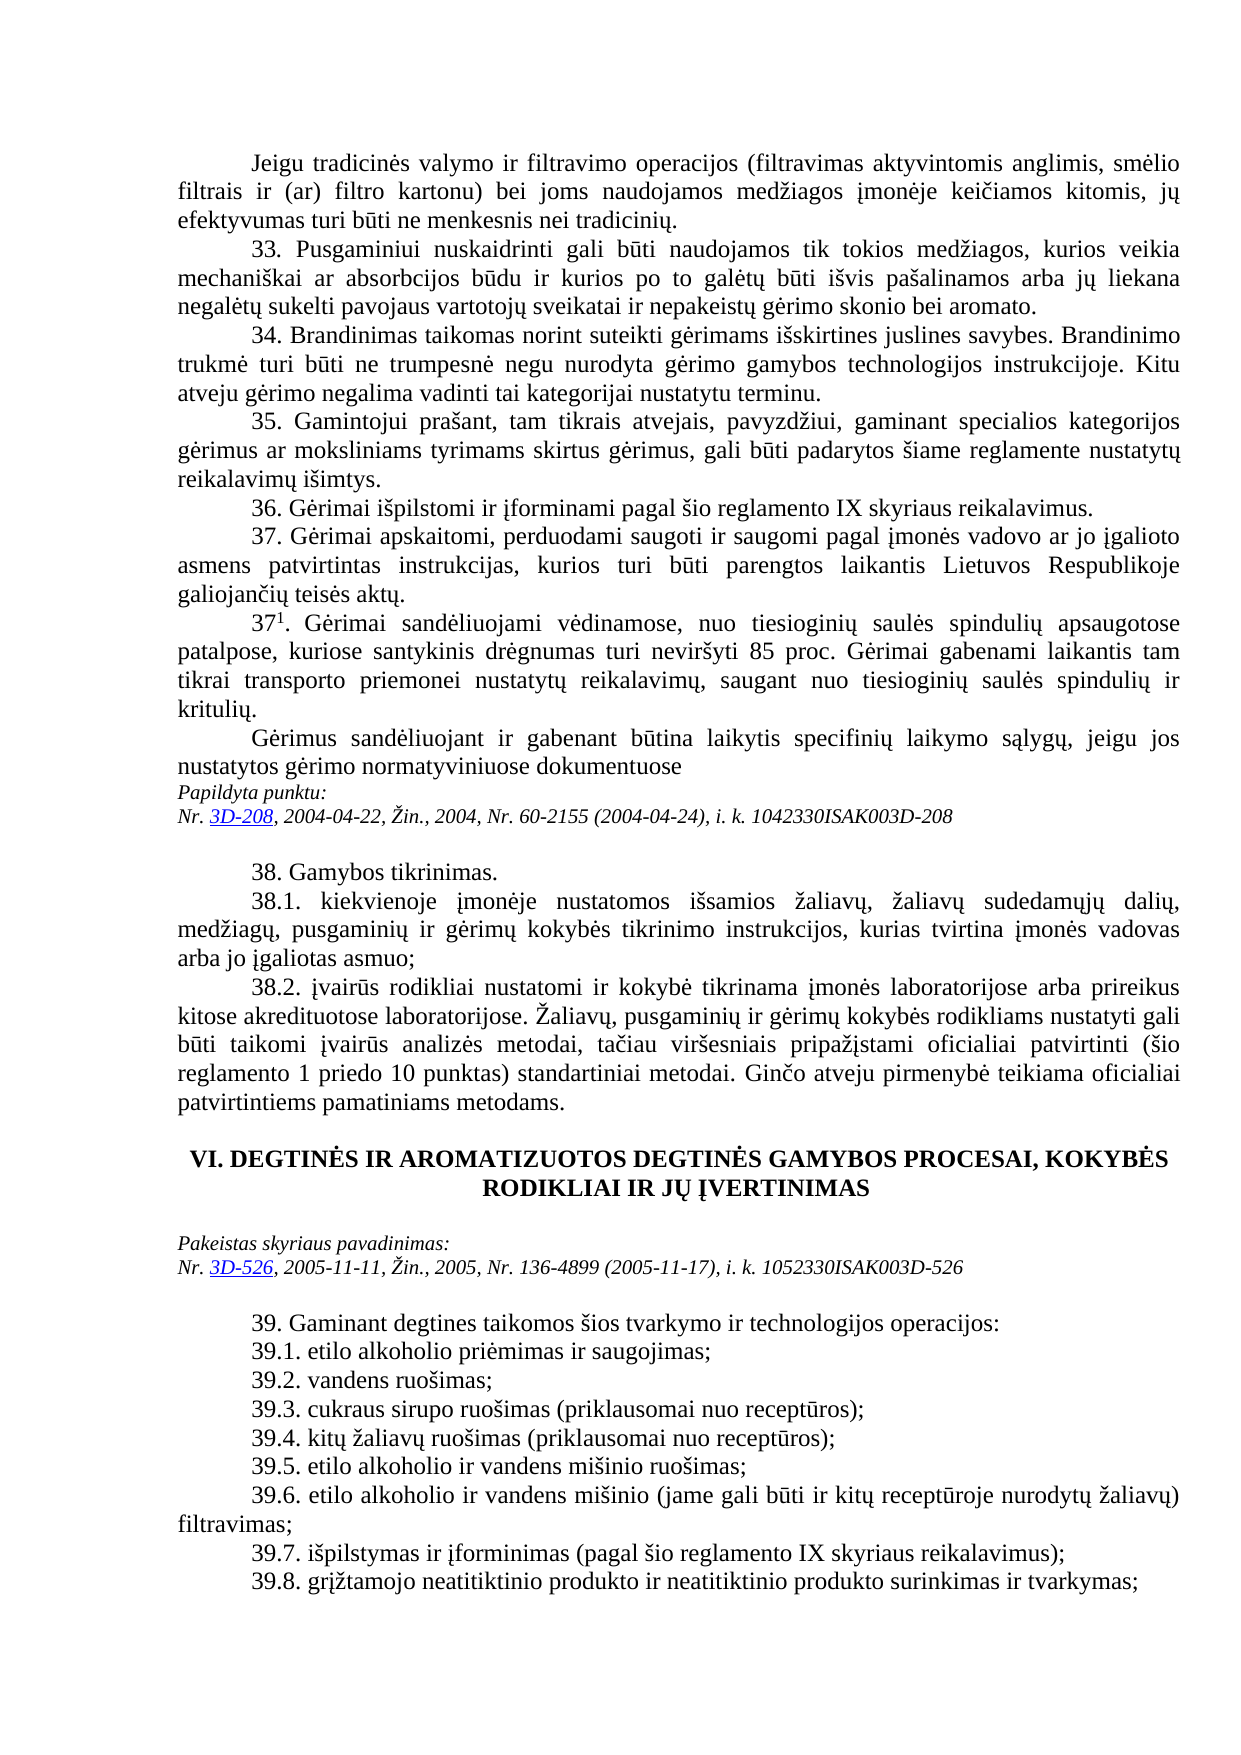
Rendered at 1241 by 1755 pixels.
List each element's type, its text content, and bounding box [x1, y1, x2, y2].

text 39.5. etilo alkoholio ir vandens mišinio ruošimas; [177, 1451, 1181, 1480]
text 39.3. cukraus sirupo ruošimas (priklausomai nuo receptūros); [177, 1394, 1181, 1423]
text 39.4. kitų žaliavų ruošimas (priklausomai nuo receptūros); [177, 1423, 1181, 1451]
text 39. Gaminant degtines taikomos šios tvarkymo ir technologijos operacijos: [177, 1308, 1181, 1336]
text 371. Gėrimai sandėliuojami vėdinamose, nuo tiesioginių saulės spindulių apsaugotose patalpose, kuriose santykinis drėgnumas turi neviršyti 85 proc. Gėrimai gabenami laikantis tam tikrai transporto priemonei nustatytų reikalavimų, saugant nuo tiesioginių saulės spindulių ir kritulių. [177, 608, 1181, 723]
text 35. Gamintojui prašant, tam tikrais atvejais, pavyzdžiui, gaminant specialios kategorijos gėrimus ar moksliniams tyrimams skirtus gėrimus, gali būti padarytos šiame reglamente nustatytų reikalavimų išimtys. [177, 406, 1181, 493]
text Jeigu tradicinės valymo ir filtravimo operacijos (filtravimas aktyvintomis anglimis, smėlio filtrais ir (ar) filtro kartonu) bei joms naudojamos medžiagos įmonėje keičiamos kitomis, jų efektyvumas turi būti ne menkesnis nei tradicinių. [177, 148, 1181, 234]
text 39.7. išpilstymas ir įforminimas (pagal šio reglamento IX skyriaus reikalavimus); [177, 1538, 1181, 1566]
text Gėrimus sandėliuojant ir gabenant būtina laikytis specifinių laikymo sąlygų, jeigu jos nustatytos gėrimo normatyviniuose dokumentuose [177, 723, 1181, 780]
text 36. Gėrimai išpilstomi ir įforminami pagal šio reglamento IX skyriaus reikalavimus. [177, 493, 1181, 521]
text 37. Gėrimai apskaitomi, perduodami saugoti ir saugomi pagal įmonės vadovo ar jo įgalioto asmens patvirtintas instrukcijas, kurios turi būti parengtos laikantis Lietuvos Respublikoje galiojančių teisės aktų. [177, 521, 1181, 608]
text 39.1. etilo alkoholio priėmimas ir saugojimas; [177, 1336, 1181, 1365]
text 39.2. vandens ruošimas; [177, 1365, 1181, 1394]
text 34. Brandinimas taikomas norint suteikti gėrimams išskirtines juslines savybes. Brandinimo trukmė turi būti ne trumpesnė negu nurodyta gėrimo gamybos technologijos instrukcijoje. Kitu atveju gėrimo negalima vadinti tai kategorijai nustatytu terminu. [177, 320, 1181, 406]
text VI. DEGTINĖS IR AROMATIZUOTOS DEGTINĖS GAMYBOS PROCESAI, KOKYBĖS RODIKLIAI IR JŲ ĮVERTINIMAS [177, 1144, 1181, 1202]
text 38.2. įvairūs rodikliai nustatomi ir kokybė tikrinama įmonės laboratorijose arba prireikus kitose akredituotose laboratorijose. Žaliavų, pusgaminių ir gėrimų kokybės rodikliams nustatyti gali būti taikomi įvairūs analizės metodai, tačiau viršesniais pripažįstami oficialiai patvirtinti (šio reglamento 1 priedo 10 punktas) standartiniai metodai. Ginčo atveju pirmenybė teikiama oficialiai patvirtintiems pamatiniams metodams. [177, 972, 1181, 1116]
text Nr. 3D-526, 2005-11-11, Žin., 2005, Nr. 136-4899 (2005-11-17), i. k. 1052330ISAK003D-526 [177, 1255, 1181, 1279]
text Papildyta punktu: [177, 780, 1181, 804]
text Nr. 3D-208, 2004-04-22, Žin., 2004, Nr. 60-2155 (2004-04-24), i. k. 1042330ISAK003D-208 [177, 804, 1181, 828]
text 39.6. etilo alkoholio ir vandens mišinio (jame gali būti ir kitų receptūroje nurodytų žaliavų) filtravimas; [177, 1480, 1181, 1538]
text 38. Gamybos tikrinimas. [177, 857, 1181, 886]
text Pakeistas skyriaus pavadinimas: [177, 1231, 1181, 1255]
text 33. Pusgaminiui nuskaidrinti gali būti naudojamos tik tokios medžiagos, kurios veikia mechaniškai ar absorbcijos būdu ir kurios po to galėtų būti išvis pašalinamos arba jų liekana negalėtų sukelti pavojaus vartotojų sveikatai ir nepakeistų gėrimo skonio bei aromato. [177, 234, 1181, 320]
text 38.1. kiekvienoje įmonėje nustatomos išsamios žaliavų, žaliavų sudedamųjų dalių, medžiagų, pusgaminių ir gėrimų kokybės tikrinimo instrukcijos, kurias tvirtina įmonės vadovas arba jo įgaliotas asmuo; [177, 886, 1181, 972]
text 39.8. grįžtamojo neatitiktinio produkto ir neatitiktinio produkto surinkimas ir tvarkymas; [177, 1566, 1181, 1595]
